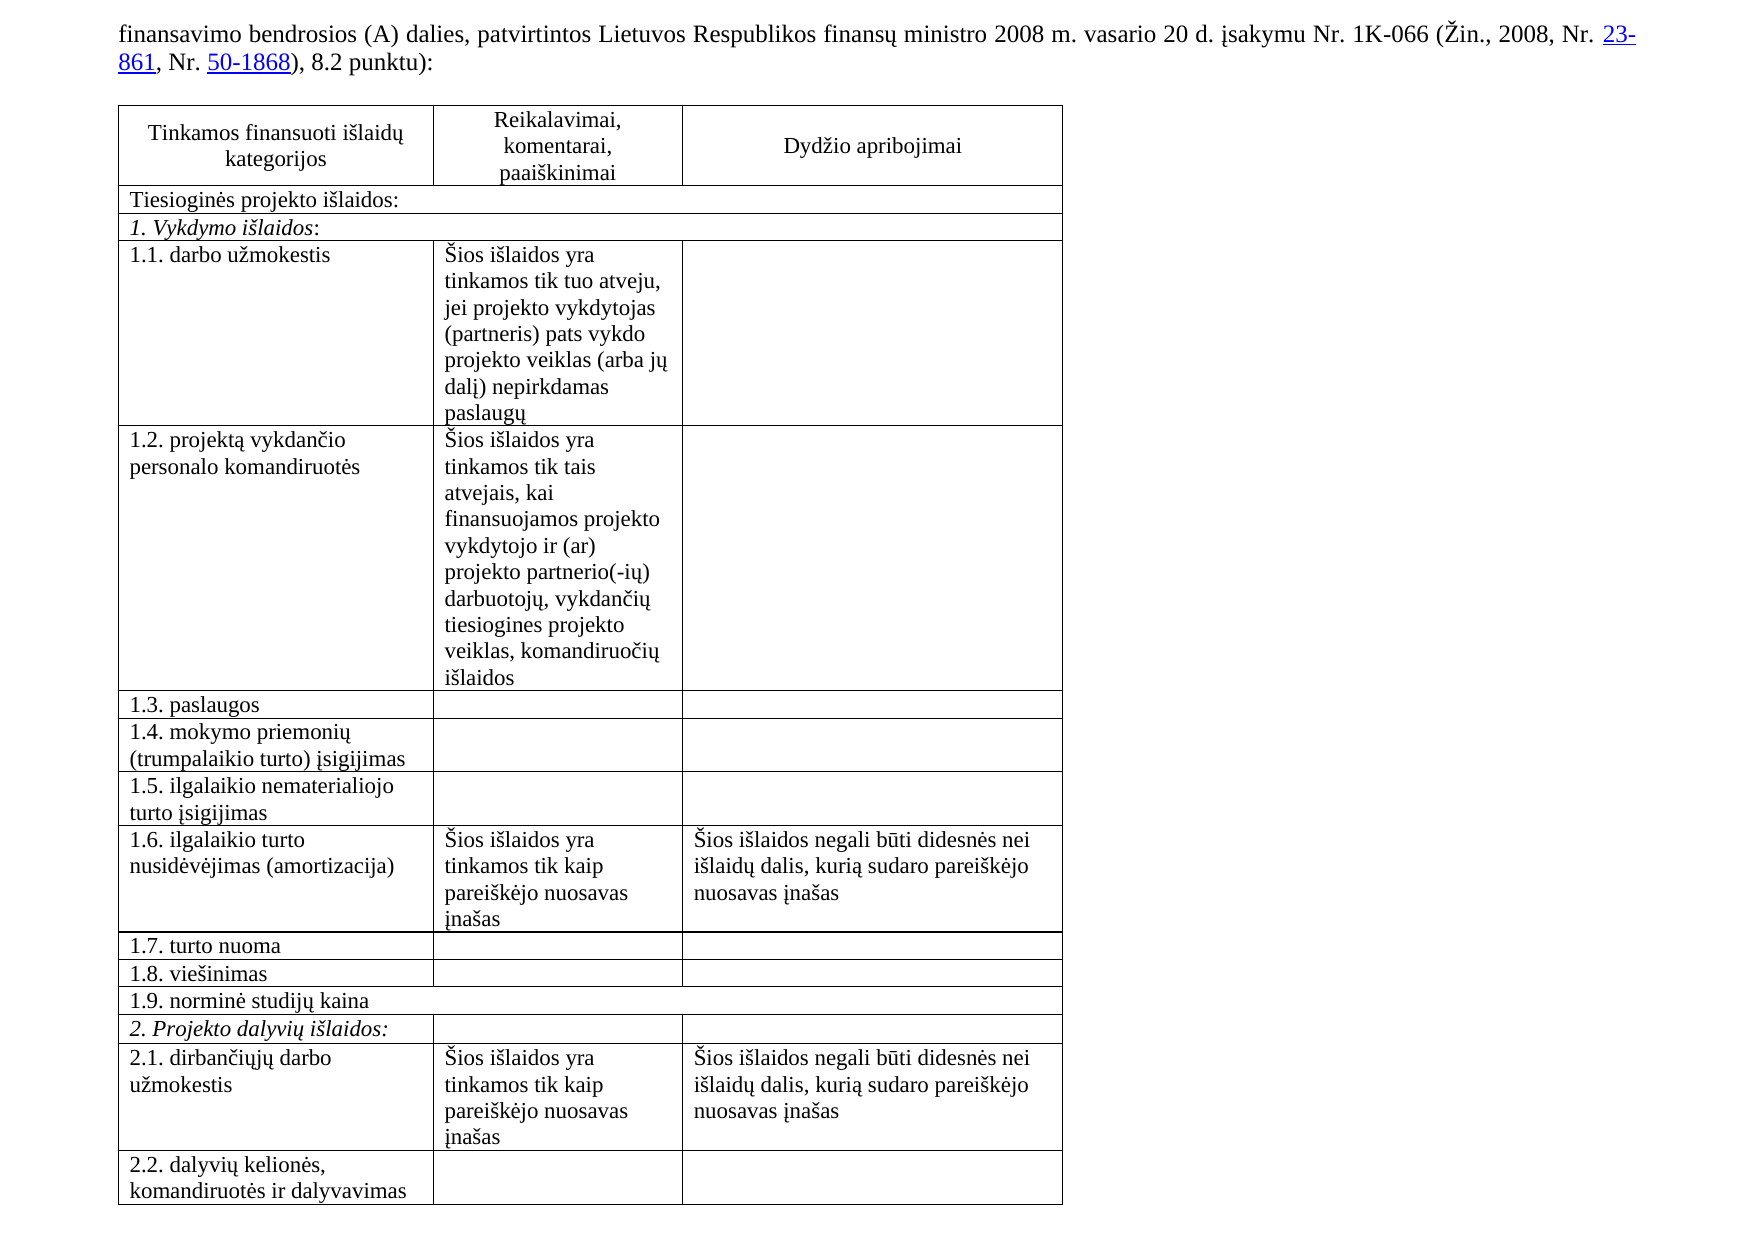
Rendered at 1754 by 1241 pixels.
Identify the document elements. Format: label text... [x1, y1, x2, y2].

table_cell Šios išlaidos yra tinkamos tik tais atvejais, kai finansuojamos projekto vykdytojo ir (ar) projekto partnerio(-ių) darbuotojų, vykdančių tiesiogines projekto veiklas, komandiruočių išlaidos [434, 426, 682, 690]
table_cell 2. Projekto dalyvių išlaidos: [119, 1015, 433, 1043]
table_cell 1. Vykdymo išlaidos: [119, 214, 1062, 240]
table_cell Šios išlaidos yra tinkamos tik kaip pareiškėjo nuosavas įnašas [434, 1044, 682, 1150]
table_cell [434, 1015, 682, 1043]
table_cell 1.5. ilgalaikio nematerialiojo turto įsigijimas [119, 772, 433, 825]
table_cell Tiesioginės projekto išlaidos: [119, 186, 1062, 212]
table_cell [434, 772, 682, 825]
table_cell [683, 772, 1062, 825]
table_cell 1.9. norminė studijų kaina [119, 987, 1062, 1013]
table_cell [434, 691, 682, 717]
table_cell [434, 719, 682, 771]
table_cell [434, 933, 682, 959]
table_cell [434, 1151, 682, 1203]
table_cell Šios išlaidos yra tinkamos tik tuo atveju, jei projekto vykdytojas (partneris) pats vykdo projekto veiklas (arba jų dalį) nepirkdamas paslaugų [434, 241, 682, 425]
table_header Reikalavimai, komentarai, paaiškinimai [434, 106, 682, 185]
table_cell Šios išlaidos negali būti didesnės nei išlaidų dalis, kurią sudaro pareiškėjo nuosavas įnašas [683, 1044, 1062, 1150]
table_cell 1.6. ilgalaikio turto nusidėvėjimas (amortizacija) [119, 826, 433, 931]
table_cell [434, 960, 682, 986]
table_cell [683, 241, 1062, 425]
table_cell 1.1. darbo užmokestis [119, 241, 433, 425]
table_cell 1.3. paslaugos [119, 691, 433, 717]
text finansavimo bendrosios (A) dalies, patvirtintos Lietuvos Respublikos finansų ministro 2008 m. vasario 20 d. įsakymu Nr. 1K-066 (Žin., 2008, Nr. 23-861, Nr. 50-1868), 8.2 punktu): [118, 19, 1636, 76]
table_cell 1.4. mokymo priemonių (trumpalaikio turto) įsigijimas [119, 719, 433, 771]
table_cell [683, 960, 1062, 986]
table_header Dydžio apribojimai [683, 106, 1062, 185]
table_cell [683, 719, 1062, 771]
table_cell [683, 426, 1062, 690]
table_cell [683, 691, 1062, 717]
table_header Tinkamos finansuoti išlaidų kategorijos [119, 106, 433, 185]
table_cell [683, 933, 1062, 959]
table_cell Šios išlaidos negali būti didesnės nei išlaidų dalis, kurią sudaro pareiškėjo nuosavas įnašas [683, 826, 1062, 931]
table_cell 1.8. viešinimas [119, 960, 433, 986]
table_cell 2.1. dirbančiųjų darbo užmokestis [119, 1044, 433, 1150]
table_cell [683, 1151, 1062, 1203]
table_cell 1.7. turto nuoma [119, 933, 433, 959]
table_cell 2.2. dalyvių kelionės, komandiruotės ir dalyvavimas [119, 1151, 433, 1203]
table_cell [683, 1015, 1062, 1043]
table_cell Šios išlaidos yra tinkamos tik kaip pareiškėjo nuosavas įnašas [434, 826, 682, 931]
table_cell 1.2. projektą vykdančio personalo komandiruotės [119, 426, 433, 690]
